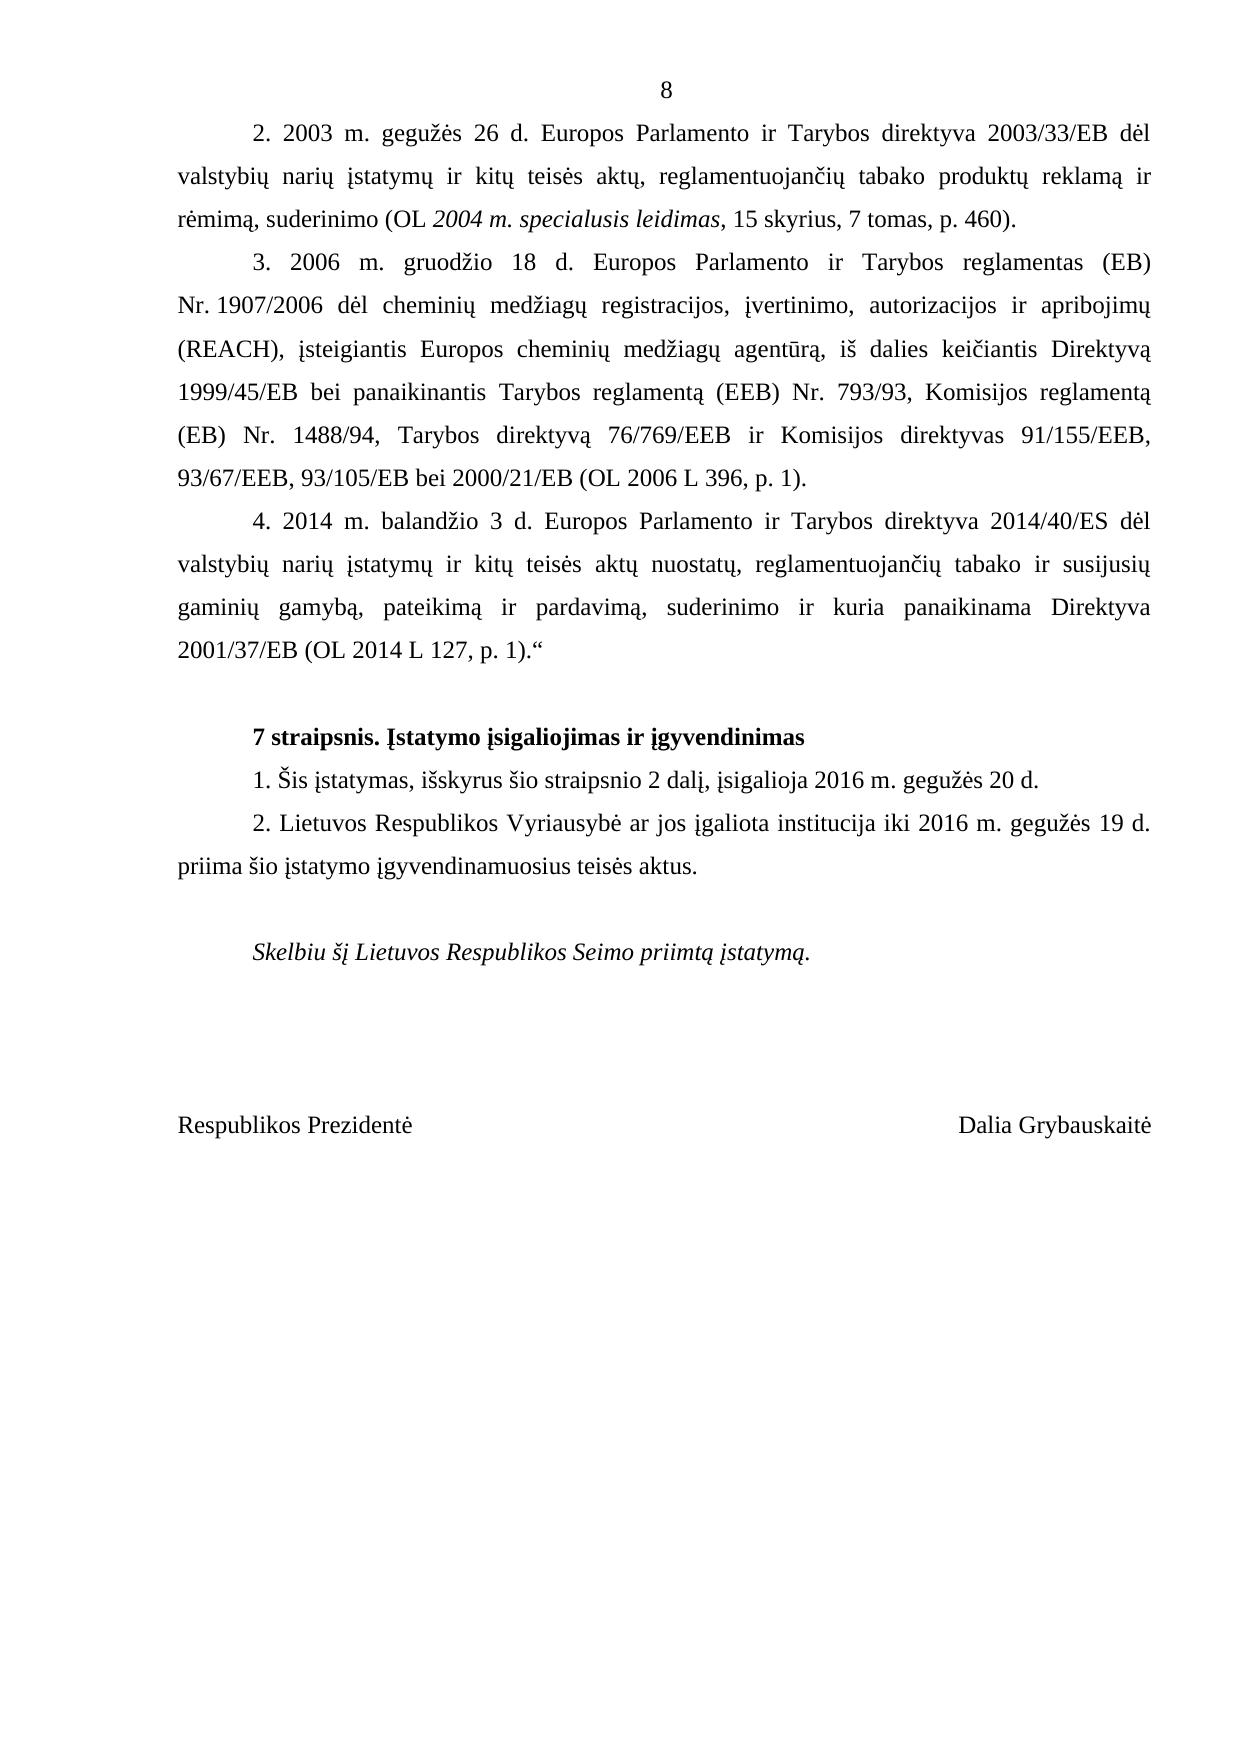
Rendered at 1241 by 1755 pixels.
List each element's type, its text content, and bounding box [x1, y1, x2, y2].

text 2. Lietuvos Respublikos Vyriausybė ar jos įgaliota institucija iki 2016 m. gegužės 19 d. priima šio įstatymo įgyvendinamuosius teisės aktus. [177, 808, 1152, 880]
text Respublikos Prezidentė Dalia Grybauskaitė [177, 1110, 1152, 1139]
text Skelbiu šį Lietuvos Respublikos Seimo priimtą įstatymą. [177, 937, 1152, 966]
text 3. 2006 m. gruodžio 18 d. Europos Parlamento ir Tarybos reglamentas (EB) Nr. 1907/2006 dėl cheminių medžiagų registracijos, įvertinimo, autorizacijos ir apribojimų (REACH), įsteigiantis Europos cheminių medžiagų agentūrą, iš dalies keičiantis Direktyvą 1999/45/EB bei panaikinantis Tarybos reglamentą (EEB) Nr. 793/93, Komisijos reglamentą (EB) Nr. 1488/94, Tarybos direktyvą 76/769/EEB ir Komisijos direktyvas 91/155/EEB, 93/67/EEB, 93/105/EB bei 2000/21/EB (OL 2006 L 396, p. 1). [177, 247, 1152, 492]
text 4. 2014 m. balandžio 3 d. Europos Parlamento ir Tarybos direktyva 2014/40/ES dėl valstybių narių įstatymų ir kitų teisės aktų nuostatų, reglamentuojančių tabako ir susijusių gaminių gamybą, pateikimą ir pardavimą, suderinimo ir kuria panaikinama Direktyva 2001/37/EB (OL 2014 L 127, p. 1).“ [177, 506, 1152, 664]
text 2. 2003 m. gegužės 26 d. Europos Parlamento ir Tarybos direktyva 2003/33/EB dėl valstybių narių įstatymų ir kitų teisės aktų, reglamentuojančių tabako produktų reklamą ir rėmimą, suderinimo (OL 2004 m. specialusis leidimas, 15 skyrius, 7 tomas, p. 460). [177, 118, 1152, 233]
text 1. Šis įstatymas, išskyrus šio straipsnio 2 dalį, įsigalioja 2016 m. gegužės 20 d. [177, 765, 1152, 794]
text 7 straipsnis. Įstatymo įsigaliojimas ir įgyvendinimas [177, 722, 1152, 751]
